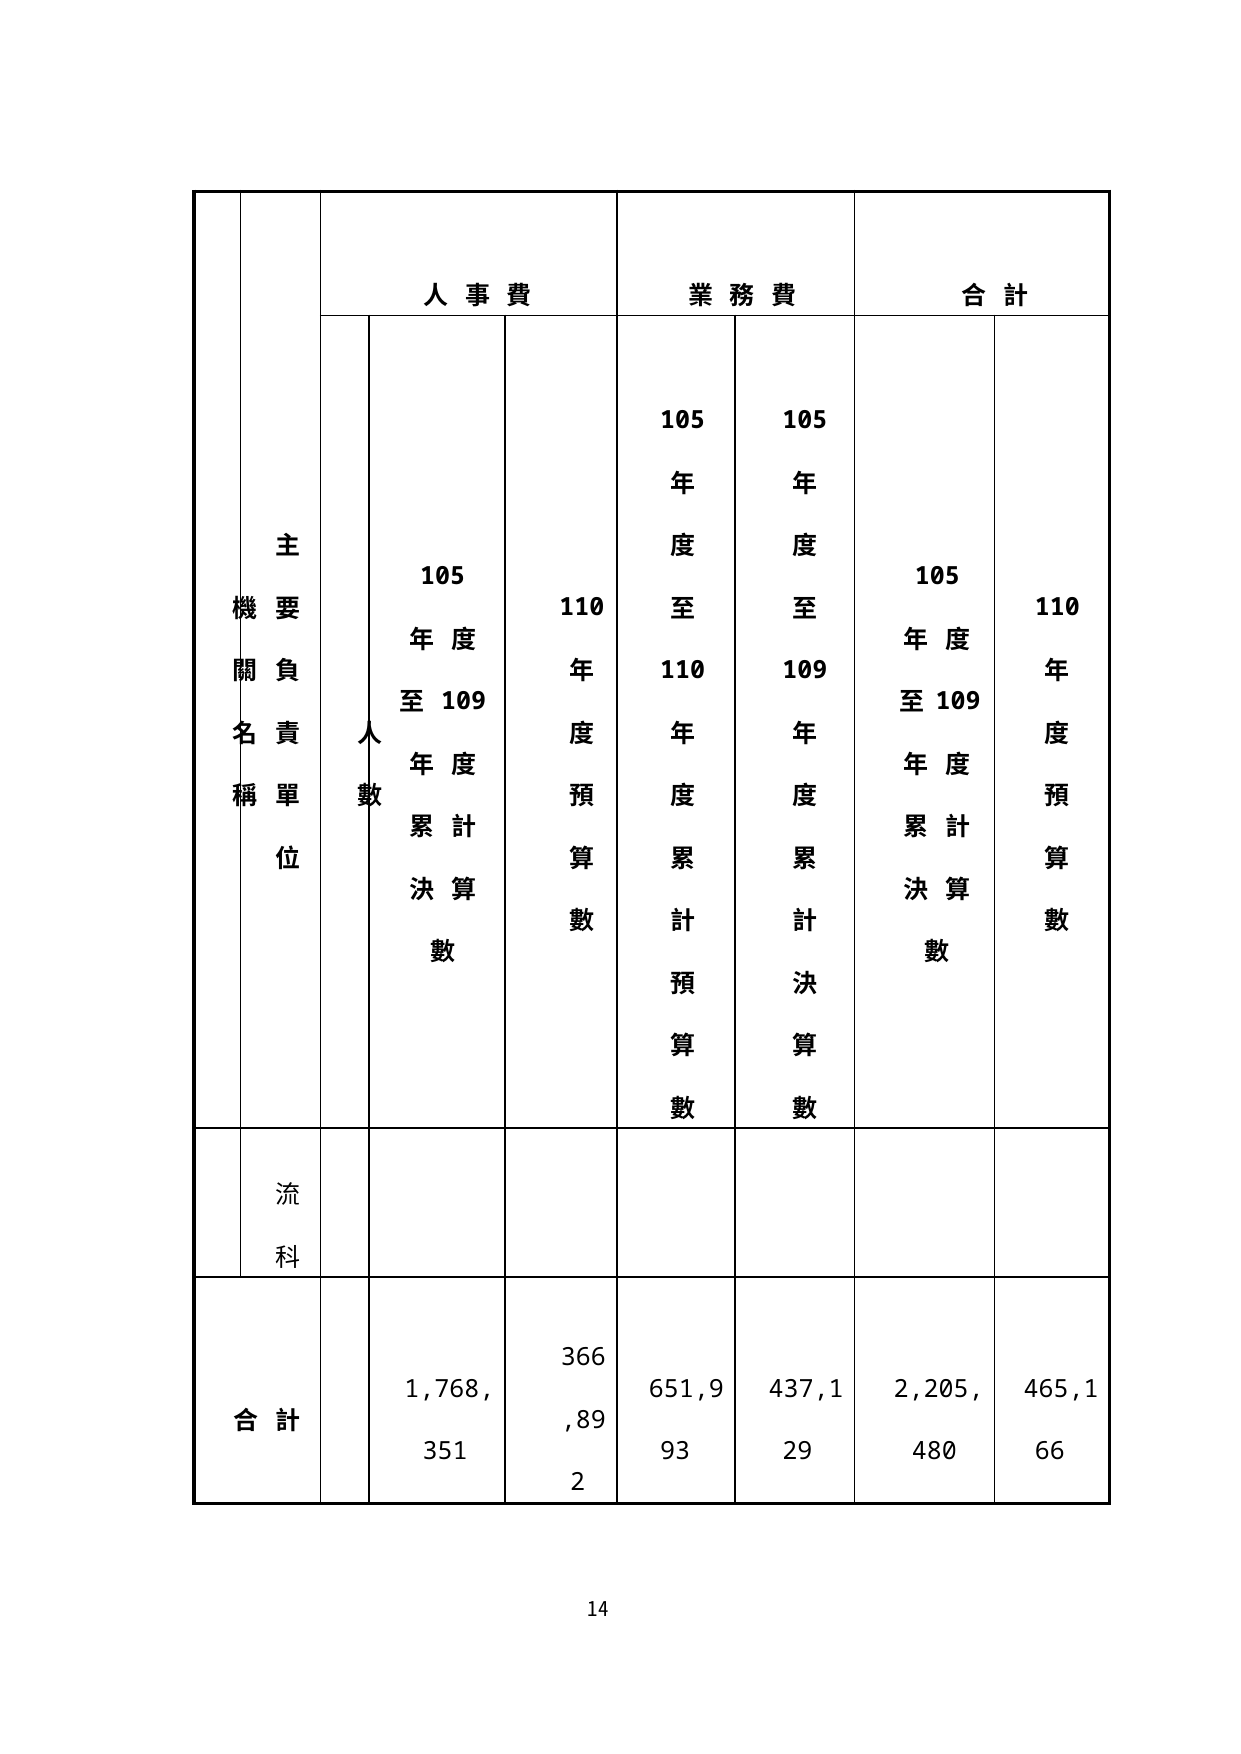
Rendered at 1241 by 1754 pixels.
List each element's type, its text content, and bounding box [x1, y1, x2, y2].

table_cell 366,892 [506, 1278, 616, 1502]
table_cell [855, 1129, 994, 1276]
table_header 合計 [855, 193, 1108, 314]
table_cell 105年度至109年度累計決算數 [736, 316, 854, 1127]
table_cell 110年度預算數 [995, 316, 1108, 1127]
table_cell 105年度至109年度累計決算數 [370, 316, 504, 1127]
table_header 業務費 [618, 193, 854, 314]
table_cell 105年度至110年度累計預算數 [618, 316, 734, 1127]
table_cell [321, 1278, 368, 1502]
table_cell 法政處專業交流科 [241, 1129, 320, 1276]
table_header 人事費 [321, 193, 616, 314]
table_cell 合計 [196, 1278, 320, 1502]
table_cell 465,166 [995, 1278, 1108, 1502]
table_header 主要 負責單位 [241, 193, 320, 1127]
table_header 機關名稱 [196, 193, 240, 1127]
table_cell [321, 1129, 368, 1276]
table_cell 437,129 [736, 1278, 854, 1502]
table_cell [995, 1129, 1108, 1276]
table_cell 人數 [321, 316, 368, 1127]
table_cell 105年度至109年度累計決算數 [855, 316, 994, 1127]
table_cell 110年度預算數 [506, 316, 616, 1127]
table_cell 651,993 [618, 1278, 734, 1502]
table_cell 陸委會 [196, 1129, 240, 1276]
table_cell 2,205,480 [855, 1278, 994, 1502]
table_cell [736, 1129, 854, 1276]
table_cell [370, 1129, 504, 1276]
table_cell [618, 1129, 734, 1276]
table_cell 1,768,351 [370, 1278, 504, 1502]
table_cell [506, 1129, 616, 1276]
